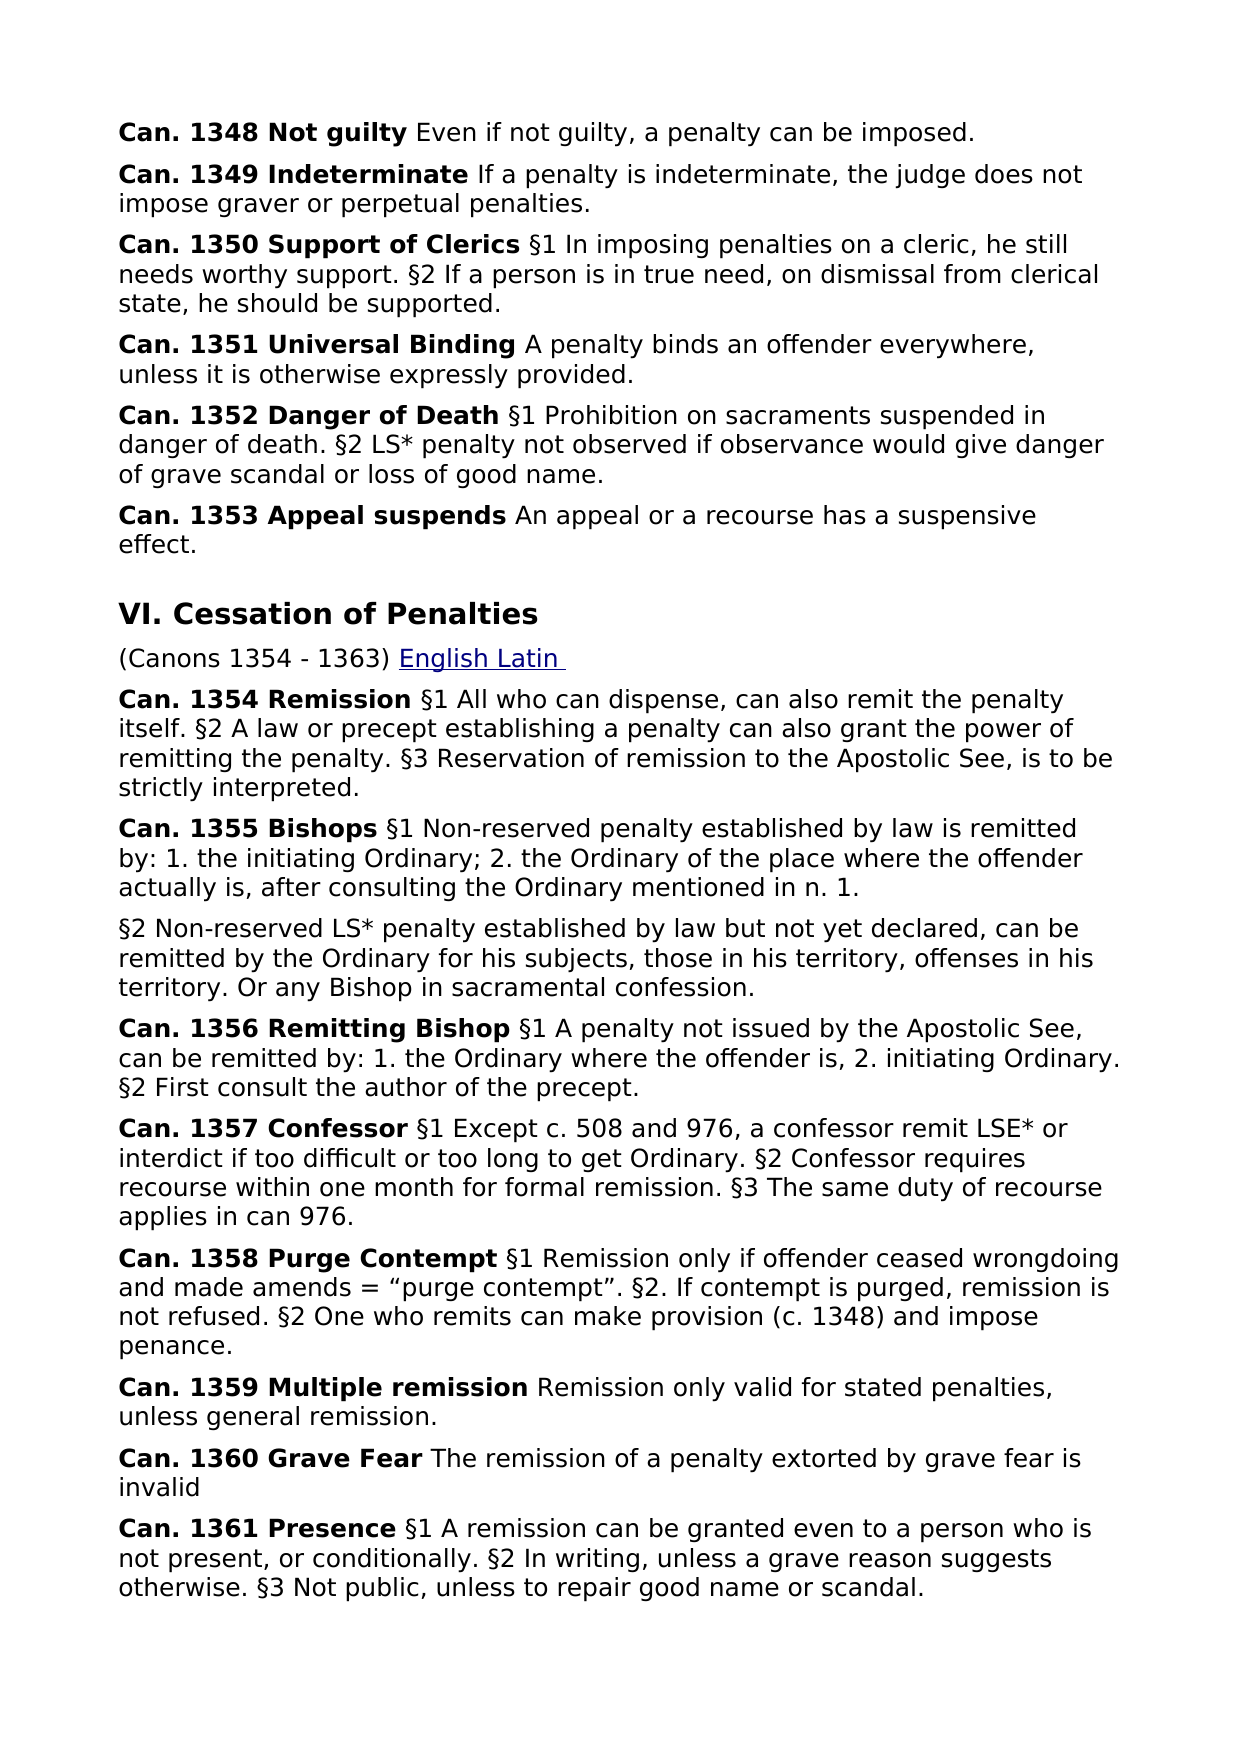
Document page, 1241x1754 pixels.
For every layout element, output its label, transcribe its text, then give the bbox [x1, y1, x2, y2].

text Can. 1350 Support of Clerics §1 In imposing penalties on a cleric, he still needs worthy support. §2 If a person is in true need, on dismissal from clerical state, he should be supported. [118, 231, 1122, 318]
text Can. 1353 Appeal suspends An appeal or a recourse has a suspensive effect. [118, 501, 1122, 560]
text Can. 1351 Universal Binding A penalty binds an offender everywhere, unless it is otherwise expressly provided. [118, 331, 1122, 389]
text Can. 1348 Not guilty Even if not guilty, a penalty can be imposed. [118, 118, 1122, 147]
text Can. 1355 Bishops §1 Non-reserved penalty established by law is remitted by: 1. the initiating Ordinary; 2. the Ordinary of the place where the offender actually is, after consulting the Ordinary mentioned in n. 1. [118, 814, 1122, 902]
text (Canons 1354 - 1363) English Latin [118, 644, 1122, 673]
text Can. 1356 Remitting Bishop §1 A penalty not issued by the Apostolic See, can be remitted by: 1. the Ordinary where the offender is, 2. initiating Ordinary. §2 First consult the author of the precept. [118, 1014, 1122, 1102]
text §2 Non-reserved LS* penalty established by law but not yet declared, can be remitted by the Ordinary for his subjects, those in his territory, offenses in his territory. Or any Bishop in sacramental confession. [118, 914, 1122, 1002]
text Can. 1358 Purge Contempt §1 Remission only if offender ceased wrongdoing and made amends = “purge contempt”. §2. If contempt is purged, remission is not refused. §2 One who remits can make provision (c. 1348) and impose penance. [118, 1244, 1122, 1360]
text Can. 1360 Grave Fear The remission of a penalty extorted by grave fear is invalid [118, 1444, 1122, 1502]
text Can. 1361 Presence §1 A remission can be granted even to a person who is not present, or conditionally. §2 In writing, unless a grave reason suggests otherwise. §3 Not public, unless to repair good name or scandal. [118, 1514, 1122, 1602]
text Can. 1359 Multiple remission Remission only valid for stated penalties, unless general remission. [118, 1373, 1122, 1431]
text Can. 1354 Remission §1 All who can dispense, can also remit the penalty itself. §2 A law or precept establishing a penalty can also grant the power of remitting the penalty. §3 Reservation of remission to the Apostolic See, is to be strictly interpreted. [118, 685, 1122, 802]
text Can. 1349 Indeterminate If a penalty is indeterminate, the judge does not impose graver or perpetual penalties. [118, 160, 1122, 218]
text Can. 1352 Danger of Death §1 Prohibition on sacraments suspended in danger of death. §2 LS* penalty not observed if observance would give danger of grave scandal or loss of good name. [118, 401, 1122, 489]
subtitle VI. Cessation of Penalties [118, 597, 1122, 631]
text Can. 1357 Confessor §1 Except c. 508 and 976, a confessor remit LSE* or interdict if too difficult or too long to get Ordinary. §2 Confessor requires recourse within one month for formal remission. §3 The same duty of recourse applies in can 976. [118, 1114, 1122, 1231]
